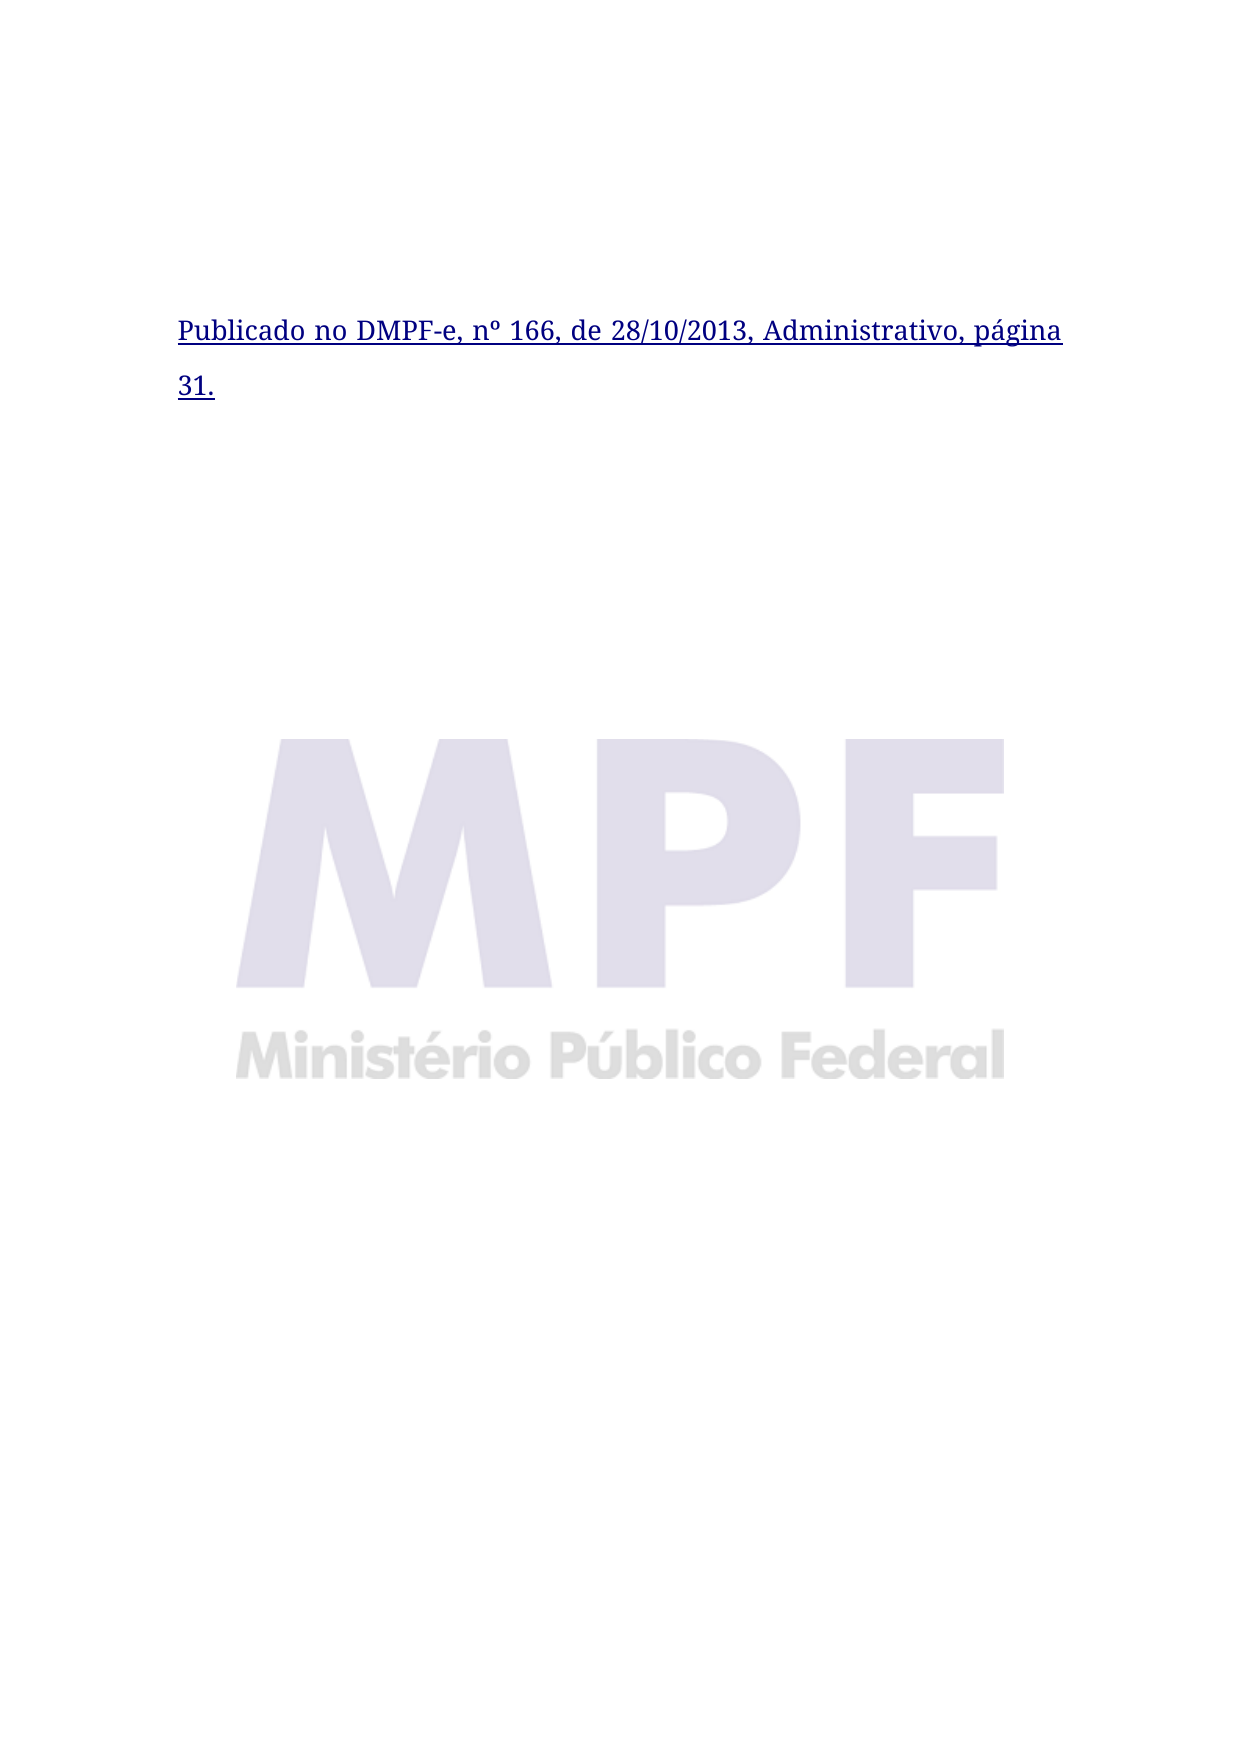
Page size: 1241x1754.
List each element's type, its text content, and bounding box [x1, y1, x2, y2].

text Publicado no DMPF-e, nº 166, de 28/10/2013, Administrativo, página [177, 312, 1063, 343]
picture [236, 739, 1004, 1079]
text 31. [177, 344, 1063, 404]
